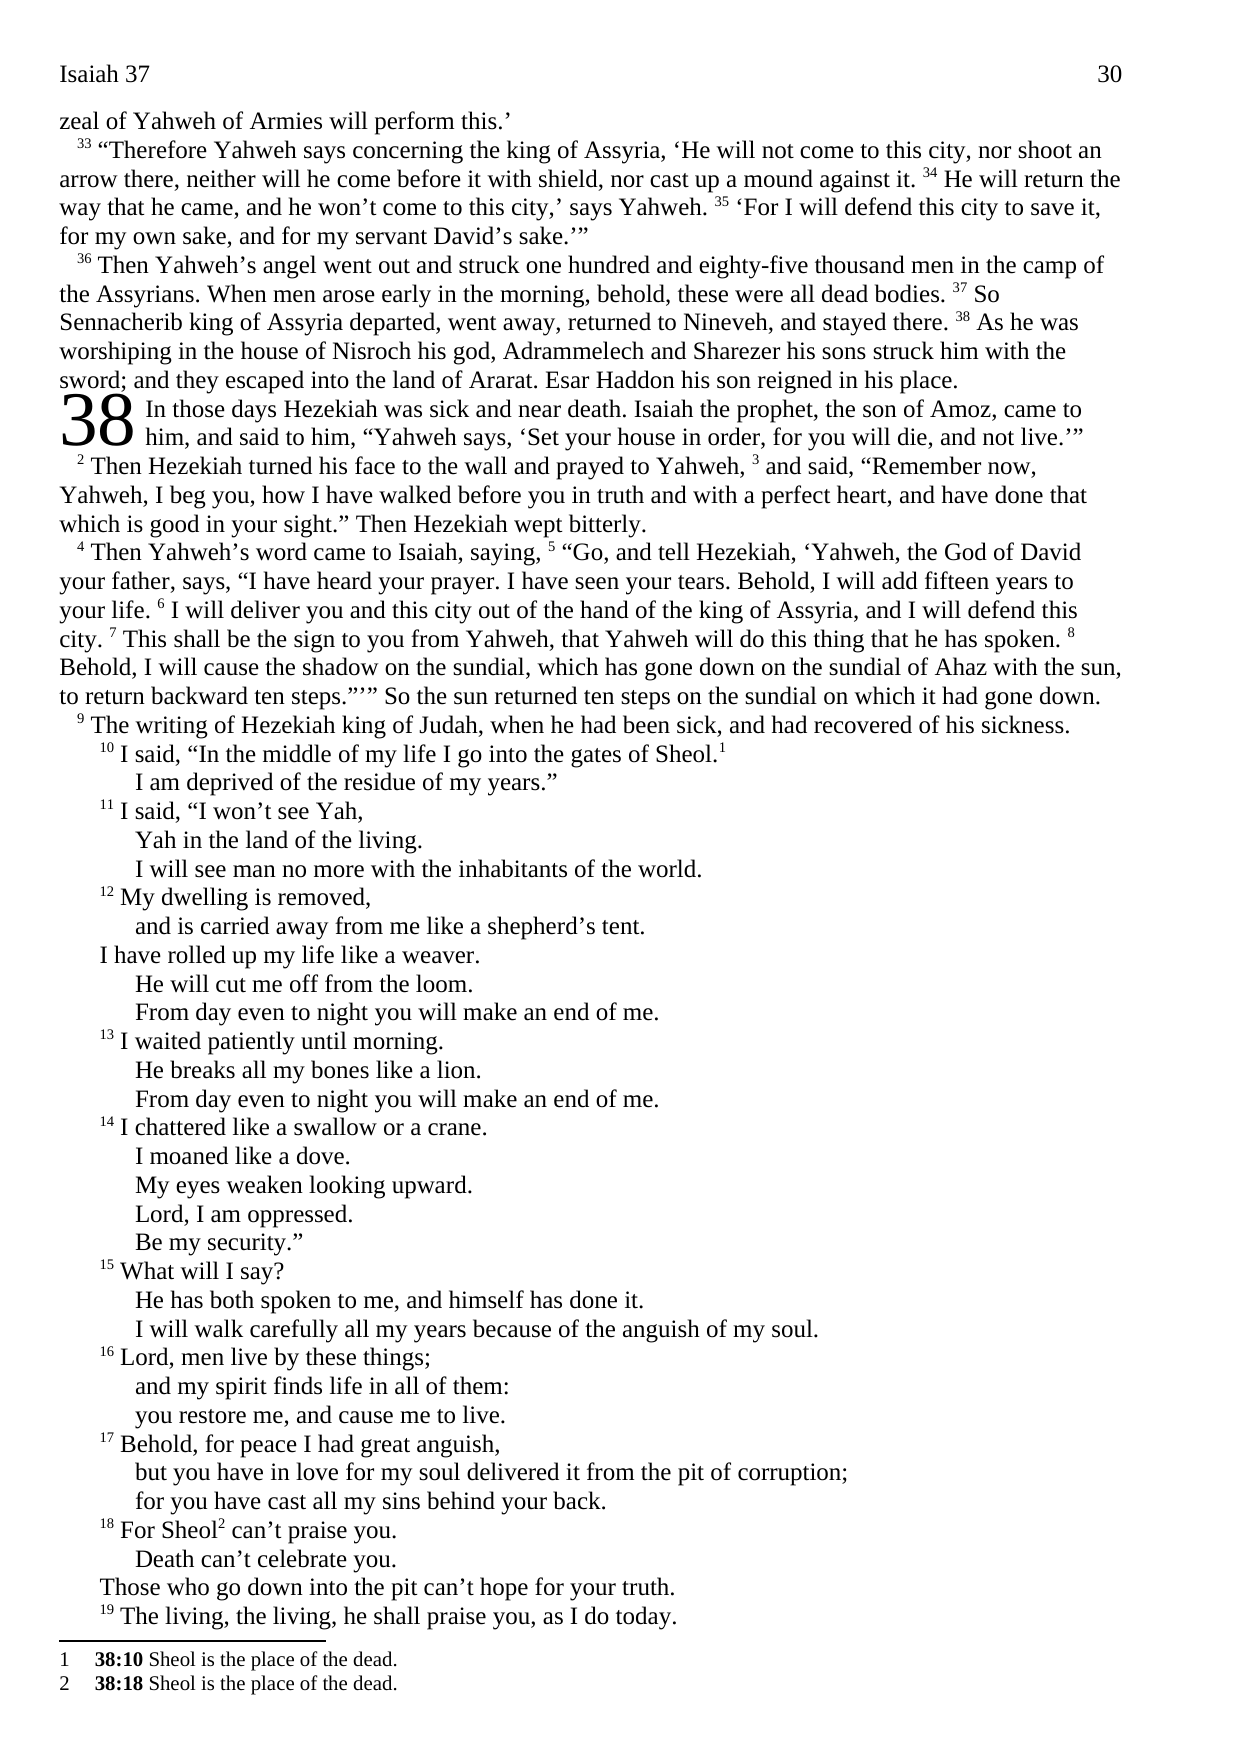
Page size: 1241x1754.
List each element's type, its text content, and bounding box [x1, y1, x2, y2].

text 9 The writing of Hezekiah king of Judah, when he had been sick, and had recovered of his sickness. [59, 710, 1122, 739]
text 14 I chattered like a swallow or a crane. [99, 1112, 1122, 1141]
text I have rolled up my life like a weaver. [99, 940, 1122, 969]
text 38In those days Hezekiah was sick and near death. Isaiah the prophet, the son of Amoz, came to him, and said to him, “Yahweh says, ‘Set your house in order, for you will die, and not live.’” [59, 394, 1122, 451]
text 18 For Sheol can’t praise you. [99, 1515, 1122, 1544]
text but you have in love for my soul delivered it from the pit of corruption; [135, 1457, 1122, 1486]
text I will walk carefully all my years because of the anguish of my soul. [135, 1314, 1122, 1342]
text and is carried away from me like a shepherd’s tent. [135, 911, 1122, 940]
text He breaks all my bones like a lion. [135, 1055, 1122, 1084]
text 10 I said, “In the middle of my life I go into the gates of Sheol. [99, 739, 1122, 767]
text I am deprived of the residue of my years.” [135, 767, 1122, 796]
text Lord, I am oppressed. [135, 1199, 1122, 1227]
text I moaned like a dove. [135, 1141, 1122, 1170]
text 17 Behold, for peace I had great anguish, [99, 1429, 1122, 1457]
text From day even to night you will make an end of me. [135, 997, 1122, 1026]
text 13 I waited patiently until morning. [99, 1026, 1122, 1055]
text Be my security.” [135, 1227, 1122, 1256]
text 33 “Therefore Yahweh says concerning the king of Assyria, ‘He will not come to this city, nor shoot an arrow there, neither will he come before it with shield, nor cast up a mound against it. 34 He will return the way that he came, and he won’t come to this city,’ says Yahweh. 35 ‘For I will defend this city to save it, for my own sake, and for my servant David’s sake.’” [59, 135, 1122, 250]
text He has both spoken to me, and himself has done it. [135, 1285, 1122, 1314]
text 4 Then Yahweh’s word came to Isaiah, saying, 5 “Go, and tell Hezekiah, ‘Yahweh, the God of David your father, says, “I have heard your prayer. I have seen your tears. Behold, I will add fifteen years to your life. 6 I will deliver you and this city out of the hand of the king of Assyria, and I will defend this city. 7 This shall be the sign to you from Yahweh, that Yahweh will do this thing that he has spoken. 8 Behold, I will cause the shadow on the sundial, which has gone down on the sundial of Ahaz with the sun, to return backward ten steps.”’” So the sun returned ten steps on the sundial on which it had gone down. [59, 537, 1122, 710]
text you restore me, and cause me to live. [135, 1400, 1122, 1429]
text 38:18 Sheol is the place of the dead. [59, 1671, 1122, 1695]
text 12 My dwelling is removed, [99, 882, 1122, 911]
text I will see man no more with the inhabitants of the world. [135, 854, 1122, 882]
text 2 Then Hezekiah turned his face to the wall and prayed to Yahweh, 3 and said, “Remember now, Yahweh, I beg you, how I have walked before you in truth and with a perfect heart, and have done that which is good in your sight.” Then Hezekiah wept bitterly. [59, 451, 1122, 537]
text 38:10 Sheol is the place of the dead. [59, 1647, 1122, 1671]
text 16 Lord, men live by these things; [99, 1342, 1122, 1371]
text and my spirit finds life in all of them: [135, 1371, 1122, 1400]
text Death can’t celebrate you. [135, 1544, 1122, 1572]
text He will cut me off from the loom. [135, 969, 1122, 997]
text From day even to night you will make an end of me. [135, 1084, 1122, 1112]
text Those who go down into the pit can’t hope for your truth. [99, 1572, 1122, 1601]
text 19 The living, the living, he shall praise you, as I do today. [99, 1601, 1122, 1630]
text 36 Then Yahweh’s angel went out and struck one hundred and eighty-five thousand men in the camp of the Assyrians. When men arose early in the morning, behold, these were all dead bodies. 37 So Sennacherib king of Assyria departed, went away, returned to Nineveh, and stayed there. 38 As he was worshiping in the house of Nisroch his god, Adrammelech and Sharezer his sons struck him with the sword; and they escaped into the land of Ararat. Esar Haddon his son reigned in his place. [59, 250, 1122, 394]
text Yah in the land of the living. [135, 825, 1122, 854]
text My eyes weaken looking upward. [135, 1170, 1122, 1199]
text 11 I said, “I won’t see Yah, [99, 796, 1122, 825]
text 15 What will I say? [99, 1256, 1122, 1285]
text for you have cast all my sins behind your back. [135, 1486, 1122, 1515]
text zeal of Yahweh of Armies will perform this.’ [59, 106, 1122, 135]
